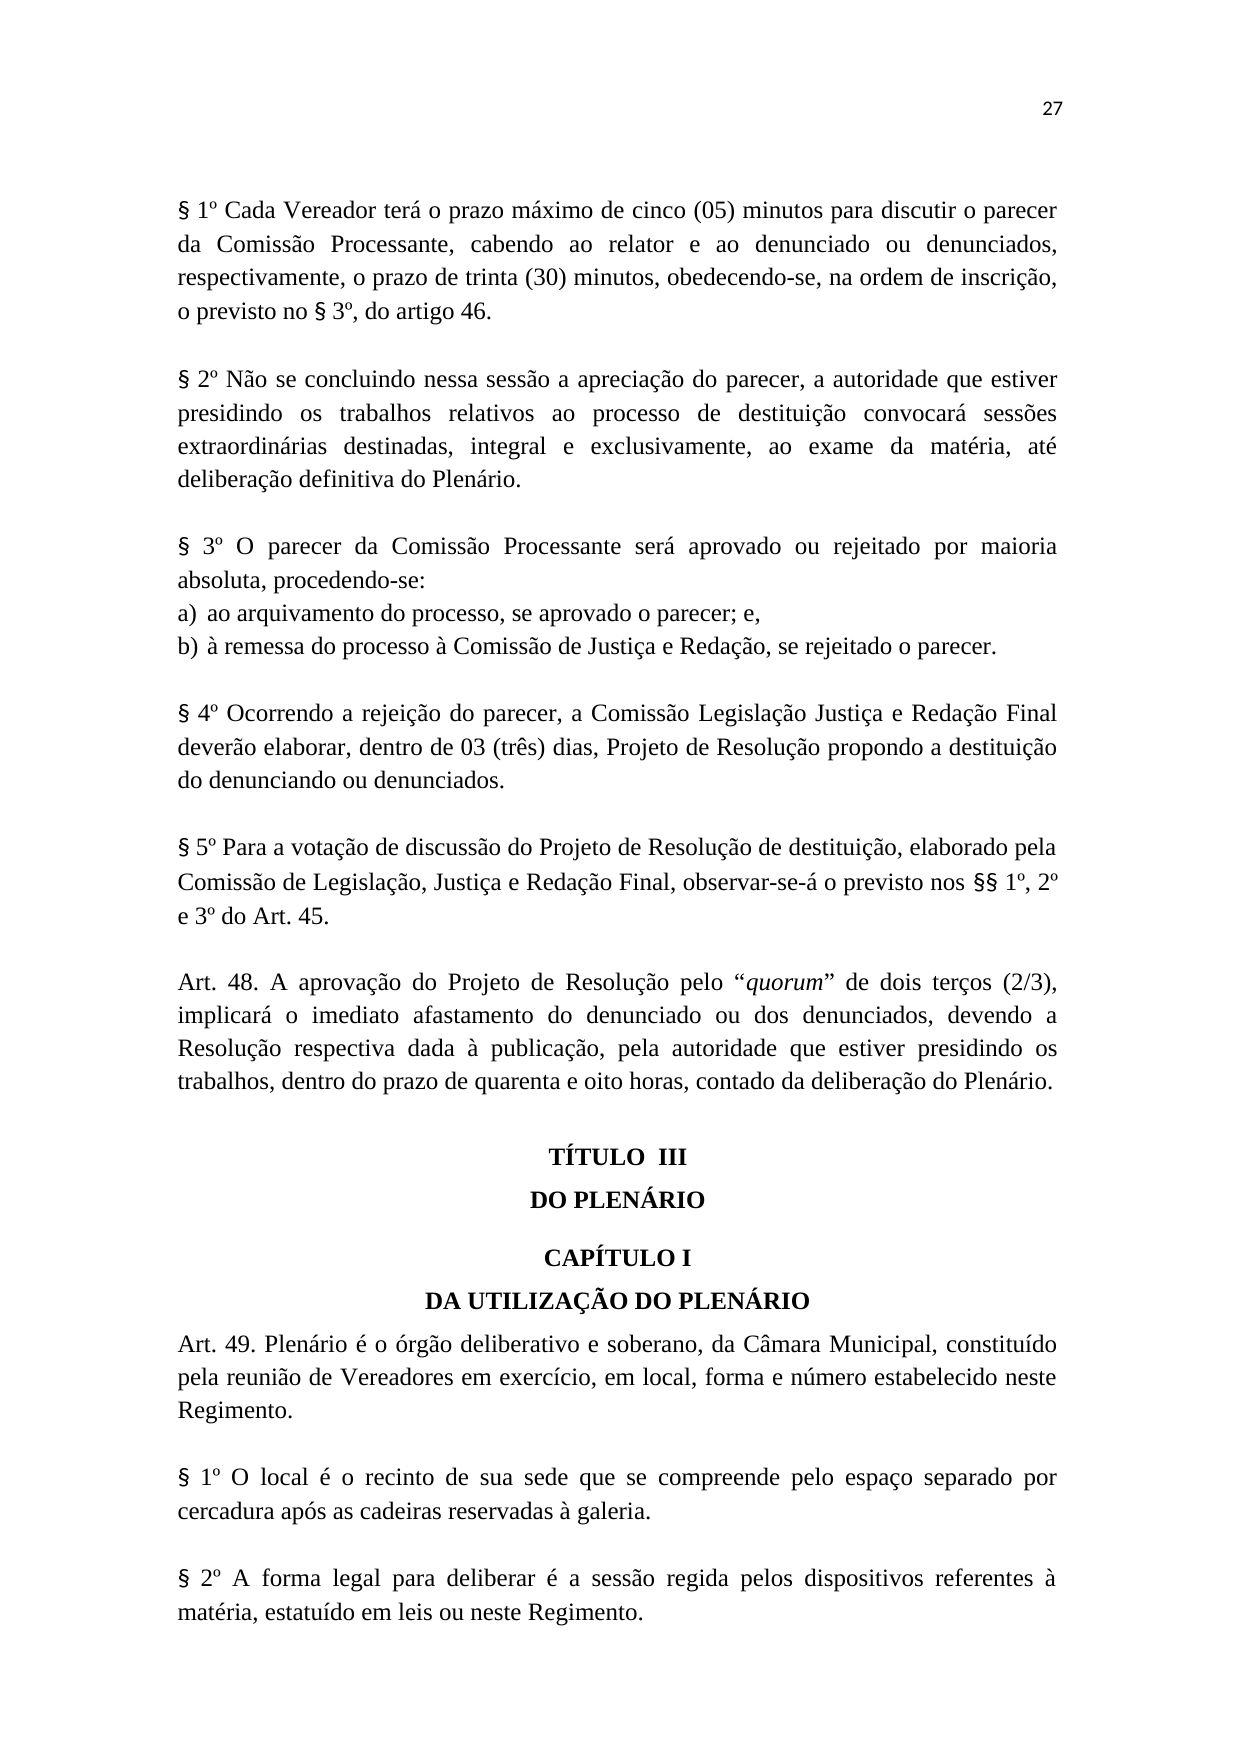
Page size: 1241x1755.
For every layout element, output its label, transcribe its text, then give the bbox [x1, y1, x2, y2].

text § 1º O local é o recinto de sua sede que se compreende pelo espaço separado por cercadura após as cadeiras reservadas à galeria. [177, 1461, 1058, 1524]
text § 2º A forma legal para deliberar é a sessão regida pelos dispositivos referentes à matéria, estatuído em leis ou neste Regimento. [177, 1562, 1058, 1625]
text § 2º Não se concluindo nessa sessão a apreciação do parecer, a autoridade que estiver presidindo os trabalhos relativos ao processo de destituição convocará sessões extraordinárias destinadas, integral e exclusivamente, ao exame da matéria, até deliberação definitiva do Plenário. [177, 363, 1058, 493]
text CAPÍTULO I [177, 1243, 1058, 1271]
text § 5º Para a votação de discussão do Projeto de Resolução de destituição, elaborado pela Comissão de Legislação, Justiça e Redação Final, observar-se-á o previsto nos §§ 1º, 2º e 3º do Art. 45. [177, 831, 1058, 929]
list ao arquivamento do processo, se aprovado o parecer; e, [177, 598, 1058, 627]
text § 4º Ocorrendo a rejeição do parecer, a Comissão Legislação Justiça e Redação Final deverão elaborar, dentro de 03 (três) dias, Projeto de Resolução propondo a destituição do denunciando ou denunciados. [177, 697, 1058, 794]
list à remessa do processo à Comissão de Justiça e Redação, se rejeitado o parecer. [177, 631, 1058, 660]
text DA UTILIZAÇÃO DO PLENÁRIO [177, 1286, 1058, 1314]
text TÍTULO III [177, 1142, 1058, 1171]
text Art. 49. Plenário é o órgão deliberativo e soberano, da Câmara Municipal, constituído pela reunião de Vereadores em exercício, em local, forma e número estabelecido neste Regimento. [177, 1329, 1058, 1424]
text § 1º Cada Vereador terá o prazo máximo de cinco (05) minutos para discutir o parecer da Comissão Processante, cabendo ao relator e ao denunciado ou denunciados, respectivamente, o prazo de trinta (30) minutos, obedecendo-se, na ordem de inscrição, o previsto no § 3º, do artigo 46. [177, 194, 1058, 326]
text DO PLENÁRIO [177, 1185, 1058, 1214]
text Art. 48. A aprovação do Projeto de Resolução pelo “quorum” de dois terços (2/3), implicará o imediato afastamento do denunciado ou dos denunciados, devendo a Resolução respectiva dada à publicação, pela autoridade que estiver presidindo os trabalhos, dentro do prazo de quarenta e oito horas, contado da deliberação do Plenário. [177, 967, 1058, 1094]
text § 3º O parecer da Comissão Processante será aprovado ou rejeitado por maioria absoluta, procedendo-se: [177, 530, 1058, 594]
